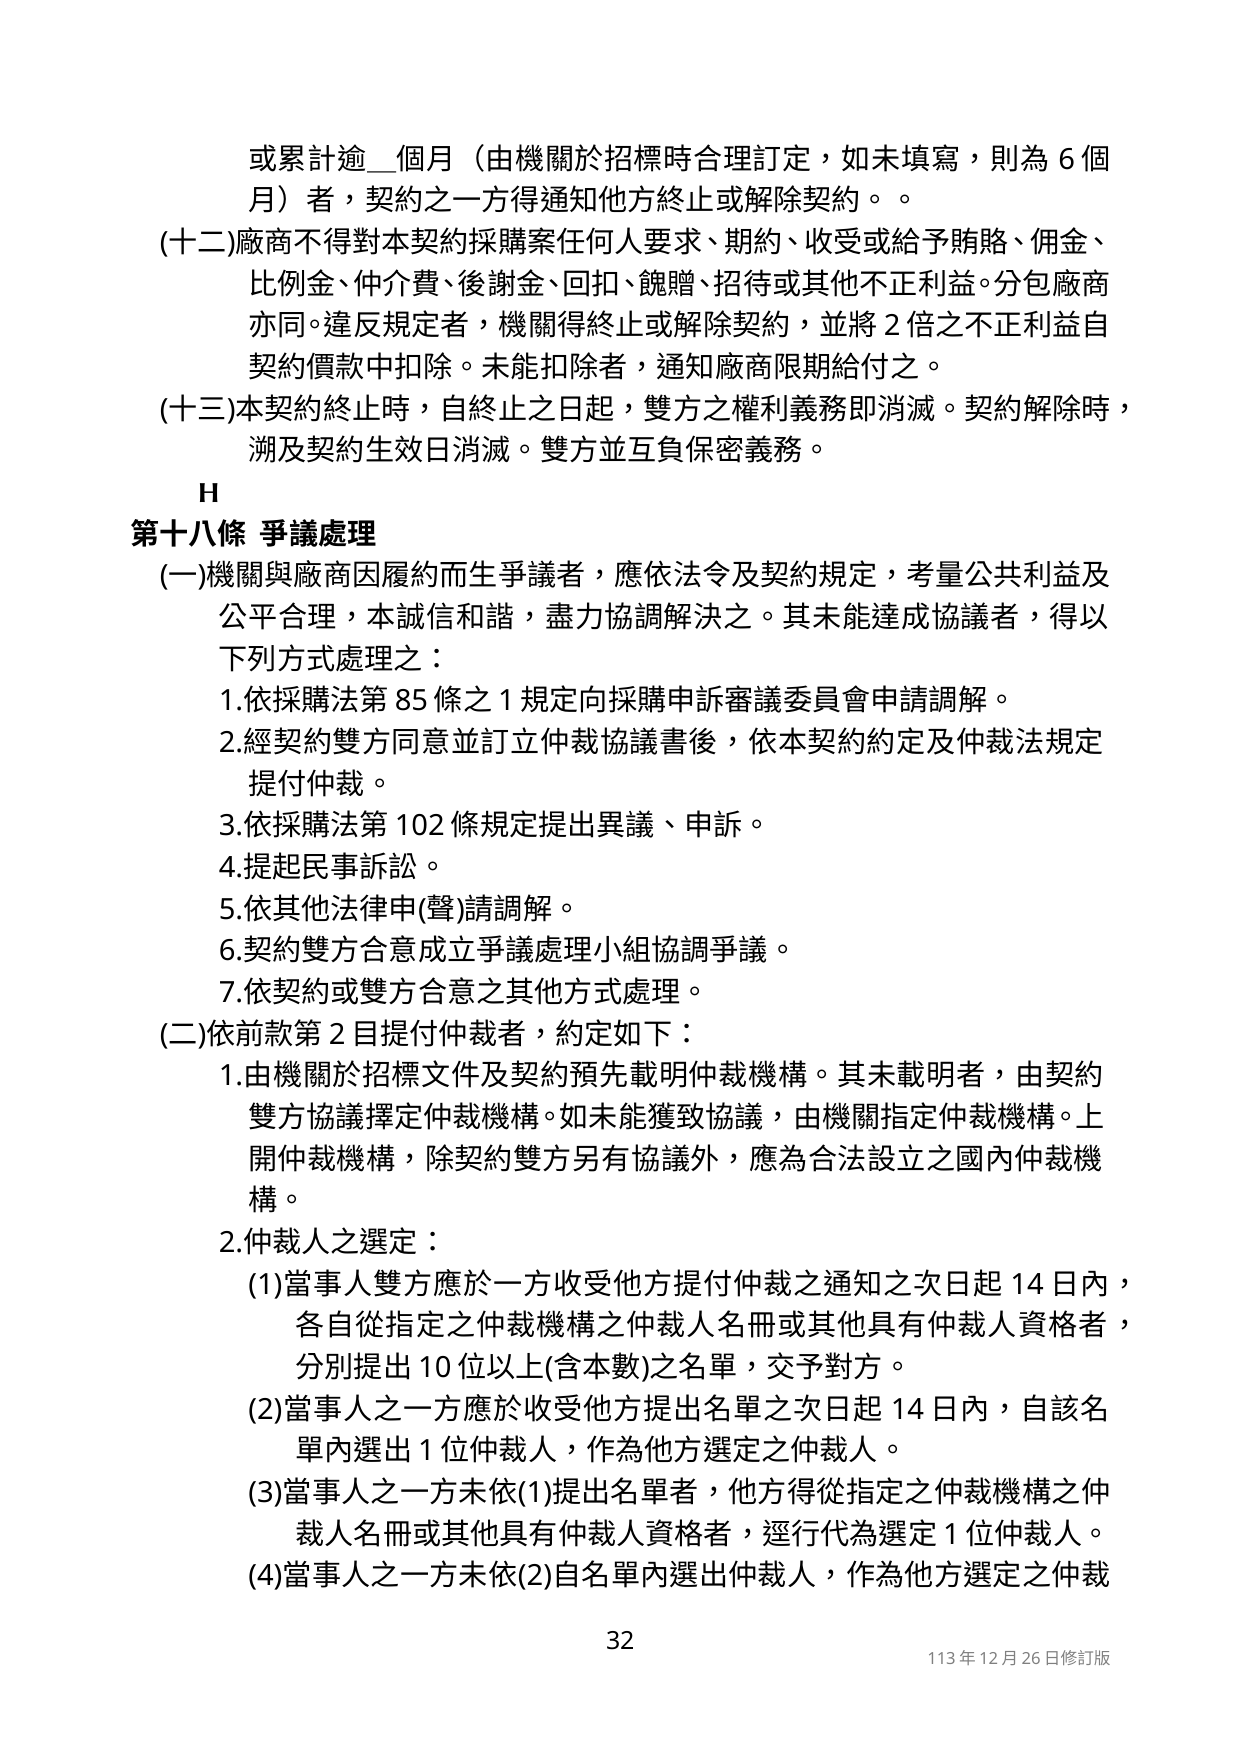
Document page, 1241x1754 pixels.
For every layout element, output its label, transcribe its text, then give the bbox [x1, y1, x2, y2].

text (3)當事人之一方未依(1)提出名單者，他方得從指定之仲裁機構之仲裁人名冊或其他具有仲裁人資格者，逕行代為選定1位仲裁人。 [248, 1469, 1110, 1552]
text 3.依採購法第102條規定提出異議、申訴。 [218, 802, 1104, 844]
text 4.提起民事訴訟。 [218, 844, 1104, 886]
text (2)當事人之一方應於收受他方提出名單之次日起14日內，自該名單內選出1位仲裁人，作為他方選定之仲裁人。 [248, 1386, 1110, 1469]
text 5.依其他法律申(聲)請調解。 [218, 886, 1104, 927]
text  [159, 469, 1110, 511]
text 第十八條 爭議處理 [130, 511, 1110, 552]
text 7.依契約或雙方合意之其他方式處理。 [218, 969, 1104, 1011]
text 1.由機關於招標文件及契約預先載明仲裁機構。其未載明者，由契約雙方協議擇定仲裁機構。如未能獲致協議，由機關指定仲裁機構。上開仲裁機構，除契約雙方另有協議外，應為合法設立之國內仲裁機構。 [218, 1052, 1104, 1219]
text (二)依前款第2目提付仲裁者，約定如下： [159, 1011, 1110, 1052]
text 或累計逾＿個月（由機關於招標時合理訂定，如未填寫，則為6個月）者，契約之一方得通知他方終止或解除契約。。 [159, 136, 1110, 219]
text (十二)廠商不得對本契約採購案任何人要求、期約、收受或給予賄賂、佣金、比例金、仲介費、後謝金、回扣、餽贈、招待或其他不正利益。分包廠商亦同。違反規定者，機關得終止或解除契約，並將2倍之不正利益自契約價款中扣除。未能扣除者，通知廠商限期給付之。 [159, 219, 1110, 386]
text 1.依採購法第85條之1規定向採購申訴審議委員會申請調解。 [218, 677, 1104, 719]
text (十三)本契約終止時，自終止之日起，雙方之權利義務即消滅。契約解除時，溯及契約生效日消滅。雙方並互負保密義務。 [159, 386, 1110, 469]
text (一)機關與廠商因履約而生爭議者，應依法令及契約規定，考量公共利益及公平合理，本誠信和諧，盡力協調解決之。其未能達成協議者，得以下列方式處理之： [159, 552, 1110, 677]
text 2.經契約雙方同意並訂立仲裁協議書後，依本契約約定及仲裁法規定提付仲裁。 [218, 719, 1104, 802]
text 6.契約雙方合意成立爭議處理小組協調爭議。 [218, 927, 1104, 969]
text 2.仲裁人之選定： [218, 1219, 1104, 1261]
text (1)當事人雙方應於一方收受他方提付仲裁之通知之次日起14日內，各自從指定之仲裁機構之仲裁人名冊或其他具有仲裁人資格者，分別提出10位以上(含本數)之名單，交予對方。 [248, 1261, 1110, 1386]
text (4)當事人之一方未依(2)自名單內選出仲裁人，作為他方選定之仲裁 [248, 1552, 1110, 1594]
